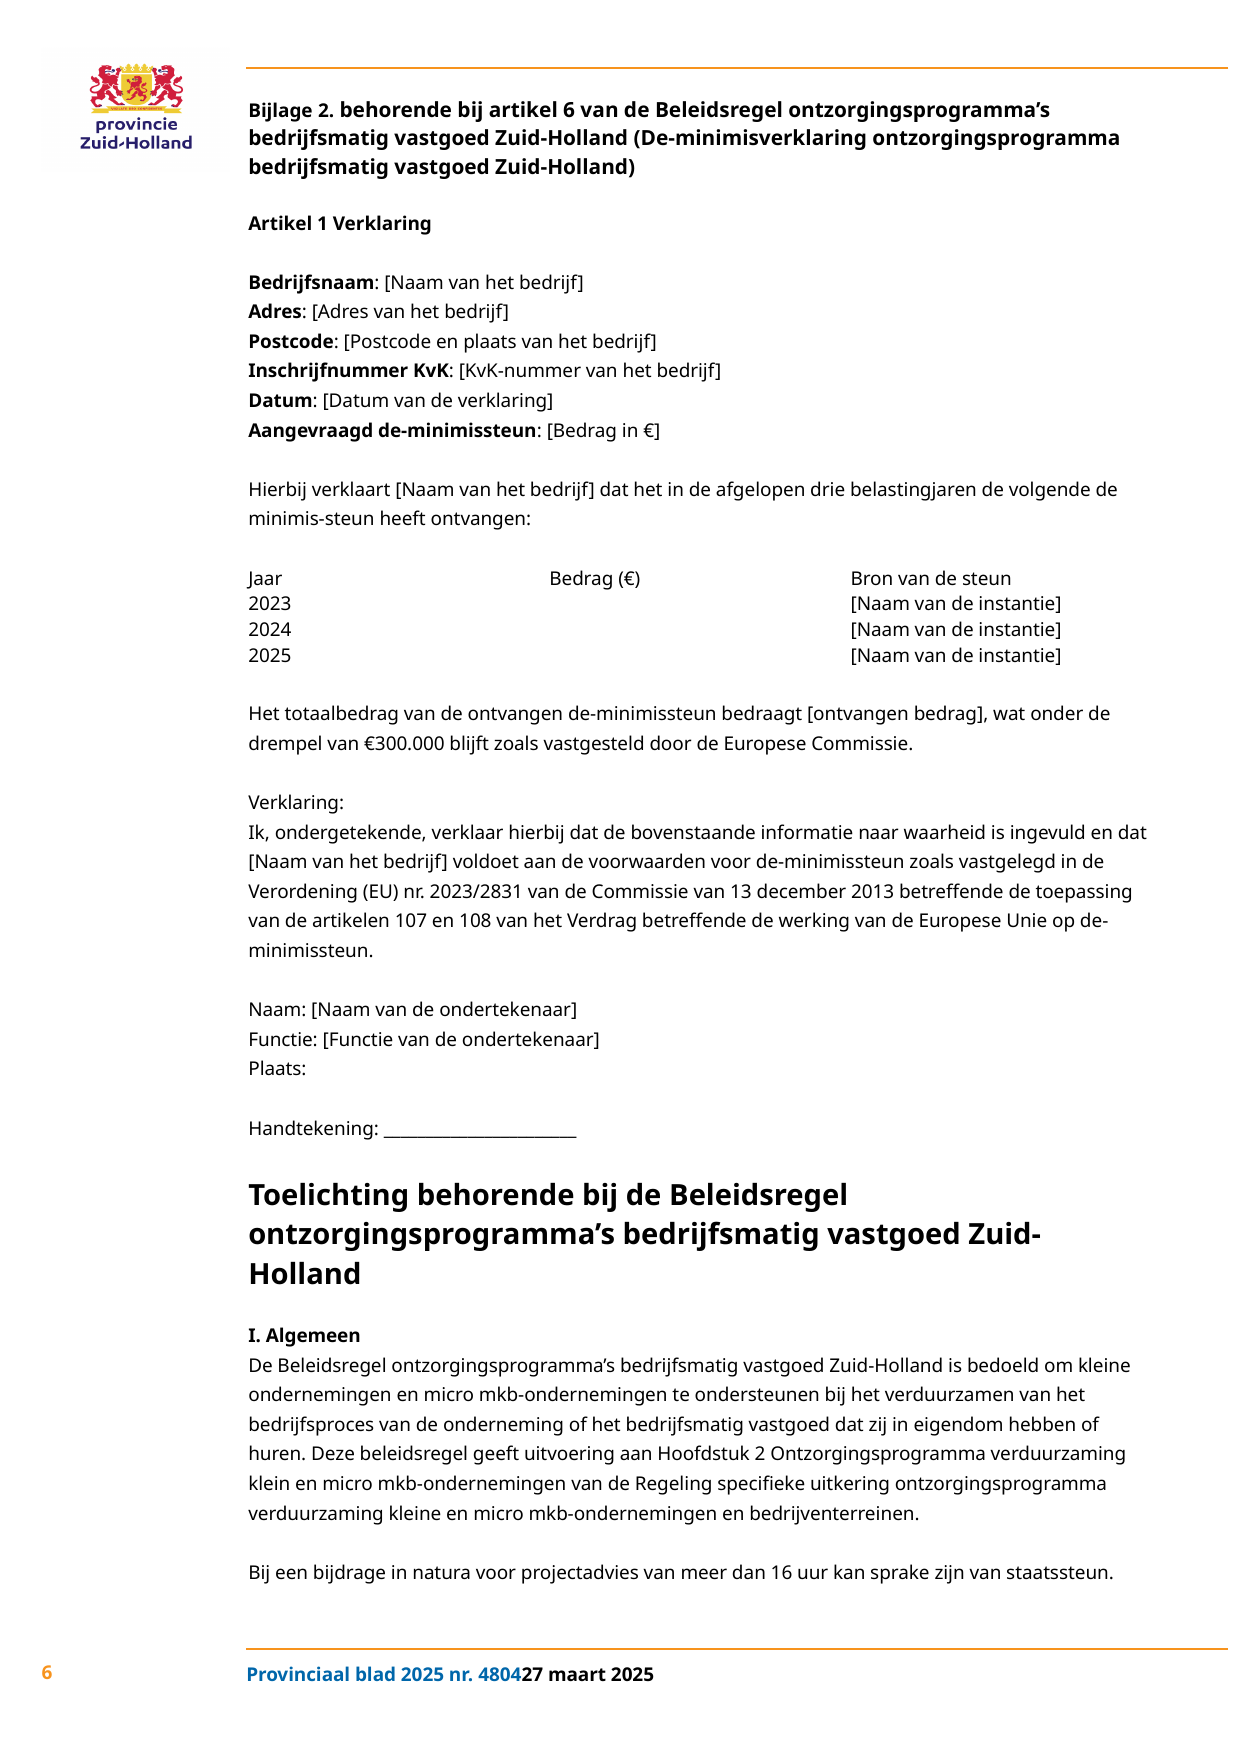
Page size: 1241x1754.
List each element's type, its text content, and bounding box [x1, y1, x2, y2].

text I. Algemeen [248, 1322, 1152, 1348]
text Bijlage 2. behorende bij artikel 6 van de Beleidsregel ontzorgingsprogramma’s bedrijfsmatig vastgoed Zuid-Holland (De-minimisverklaring ontzorgingsprogramma bedrijfsmatig vastgoed Zuid-Holland) [248, 95, 1152, 180]
text Toelichting behorende bij de Beleidsregel ontzorgingsprogramma’s bedrijfsmatig vastgoed Zuid-Holland [248, 1174, 1152, 1293]
table_header Bedrag (€) [549, 565, 850, 591]
table_header Bron van de steun [850, 565, 1152, 591]
text Ik, ondergetekende, verklaar hierbij dat de bovenstaande informatie naar waarheid is ingevuld en dat [Naam van het bedrijf] voldoet aan de voorwaarden voor de-minimissteun zoals vastgelegd in de Verordening (EU) nr. 2023/2831 van de Commissie van 13 december 2013 betreffende de toepassing van de artikelen 107 en 108 van het Verdrag betreffende de werking van de Europese Unie op de-minimissteun. [248, 819, 1152, 963]
table_cell [Naam van de instantie] [850, 642, 1152, 668]
table_cell [549, 616, 850, 642]
table_cell 2025 [248, 642, 549, 668]
text Postcode: [Postcode en plaats van het bedrijf] [248, 328, 1152, 354]
text De Beleidsregel ontzorgingsprogramma’s bedrijfsmatig vastgoed Zuid-Holland is bedoeld om kleine ondernemingen en micro mkb-ondernemingen te ondersteunen bij het verduurzamen van het bedrijfsproces van de onderneming of het bedrijfsmatig vastgoed dat zij in eigendom hebben of huren. Deze beleidsregel geeft uitvoering aan Hoofdstuk 2 Ontzorgingsprogramma verduurzaming klein en micro mkb-ondernemingen van de Regeling specifieke uitkering ontzorgingsprogramma verduurzaming kleine en micro mkb-ondernemingen en bedrijventerreinen. [248, 1352, 1152, 1525]
text Het totaalbedrag van de ontvangen de-minimissteun bedraagt [ontvangen bedrag], wat onder de drempel van €300.000 blijft zoals vastgesteld door de Europese Commissie. [248, 701, 1152, 756]
picture [41, 47, 231, 172]
table_cell 2023 [248, 591, 549, 616]
text Bedrijfsnaam: [Naam van het bedrijf] [248, 269, 1152, 295]
text Datum: [Datum van de verklaring] [248, 387, 1152, 413]
text Functie: [Functie van de ondertekenaar] [248, 1026, 1152, 1052]
text Handtekening: _______________________ [248, 1115, 1152, 1141]
text Bij een bijdrage in natura voor projectadvies van meer dan 16 uur kan sprake zijn van staatssteun. [248, 1559, 1152, 1584]
table_cell [549, 642, 850, 668]
table_cell [Naam van de instantie] [850, 591, 1152, 616]
text Artikel 1 Verklaring [248, 210, 1152, 236]
table_cell [549, 591, 850, 616]
table_cell 2024 [248, 616, 549, 642]
text Aangevraagd de-minimissteun: [Bedrag in €] [248, 417, 1152, 443]
text Hierbij verklaart [Naam van het bedrijf] dat het in de afgelopen drie belastingjaren de volgende de minimis-steun heeft ontvangen: [248, 476, 1152, 531]
text Inschrijfnummer KvK: [KvK-nummer van het bedrijf] [248, 358, 1152, 383]
table_cell [Naam van de instantie] [850, 616, 1152, 642]
table_header Jaar [248, 565, 549, 591]
text Adres: [Adres van het bedrijf] [248, 298, 1152, 324]
text Plaats: [248, 1056, 1152, 1081]
text Verklaring: [248, 789, 1152, 815]
text Naam: [Naam van de ondertekenaar] [248, 996, 1152, 1022]
